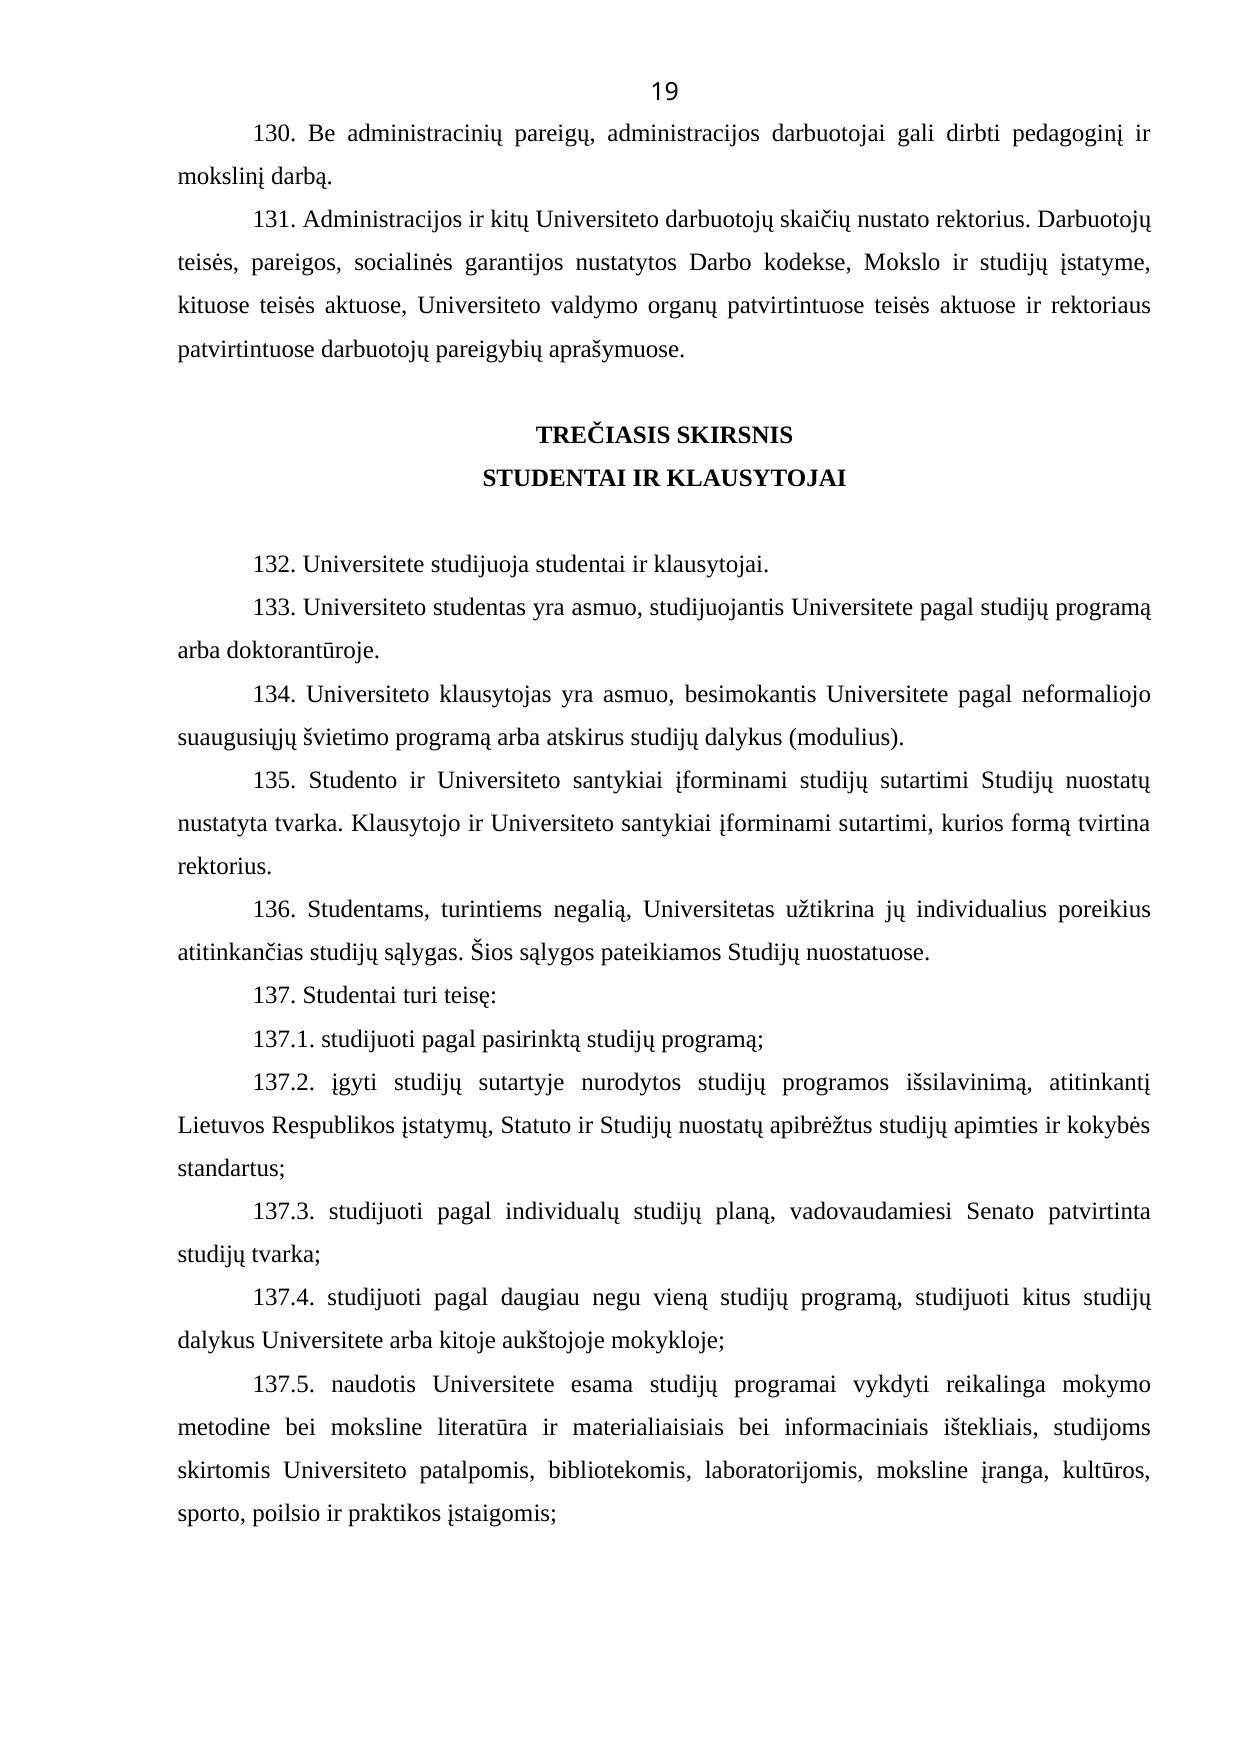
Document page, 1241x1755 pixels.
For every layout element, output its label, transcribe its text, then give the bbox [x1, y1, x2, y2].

text 137.1. studijuoti pagal pasirinktą studijų programą; [177, 1024, 1152, 1052]
text 132. Universitete studijuoja studentai ir klausytojai. [177, 549, 1152, 578]
text 137.3. studijuoti pagal individualų studijų planą, vadovaudamiesi Senato patvirtinta studijų tvarka; [177, 1196, 1152, 1268]
text 137.4. studijuoti pagal daugiau negu vieną studijų programą, studijuoti kitus studijų dalykus Universitete arba kitoje aukštojoje mokykloje; [177, 1282, 1152, 1354]
text 133. Universiteto studentas yra asmuo, studijuojantis Universitete pagal studijų programą arba doktorantūroje. [177, 592, 1152, 664]
text STUDENTAI IR KLAUSYTOJAI [177, 463, 1152, 492]
text trečiasis SKIRSNIS [177, 420, 1152, 449]
text 137.2. įgyti studijų sutartyje nurodytos studijų programos išsilavinimą, atitinkantį Lietuvos Respublikos įstatymų, Statuto ir Studijų nuostatų apibrėžtus studijų apimties ir kokybės standartus; [177, 1067, 1152, 1182]
text 136. Studentams, turintiems negalią, Universitetas užtikrina jų individualius poreikius atitinkančias studijų sąlygas. Šios sąlygos pateikiamos Studijų nuostatuose. [177, 894, 1152, 966]
text 137. Studentai turi teisę: [177, 981, 1152, 1009]
text 134. Universiteto klausytojas yra asmuo, besimokantis Universitete pagal neformaliojo suaugusiųjų švietimo programą arba atskirus studijų dalykus (modulius). [177, 679, 1152, 751]
text 137.5. naudotis Universitete esama studijų programai vykdyti reikalinga mokymo metodine bei moksline literatūra ir materialiaisiais bei informaciniais ištekliais, studijoms skirtomis Universiteto patalpomis, bibliotekomis, laboratorijomis, moksline įranga, kultūros, sporto, poilsio ir praktikos įstaigomis; [177, 1369, 1152, 1527]
text 135. Studento ir Universiteto santykiai įforminami studijų sutartimi Studijų nuostatų nustatyta tvarka. Klausytojo ir Universiteto santykiai įforminami sutartimi, kurios formą tvirtina rektorius. [177, 765, 1152, 880]
text 130. Be administracinių pareigų, administracijos darbuotojai gali dirbti pedagoginį ir mokslinį darbą. [177, 118, 1152, 190]
text 131. Administracijos ir kitų Universiteto darbuotojų skaičių nustato rektorius. Darbuotojų teisės, pareigos, socialinės garantijos nustatytos Darbo kodekse, Mokslo ir studijų įstatyme, kituose teisės aktuose, Universiteto valdymo organų patvirtintuose teisės aktuose ir rektoriaus patvirtintuose darbuotojų pareigybių aprašymuose. [177, 204, 1152, 362]
